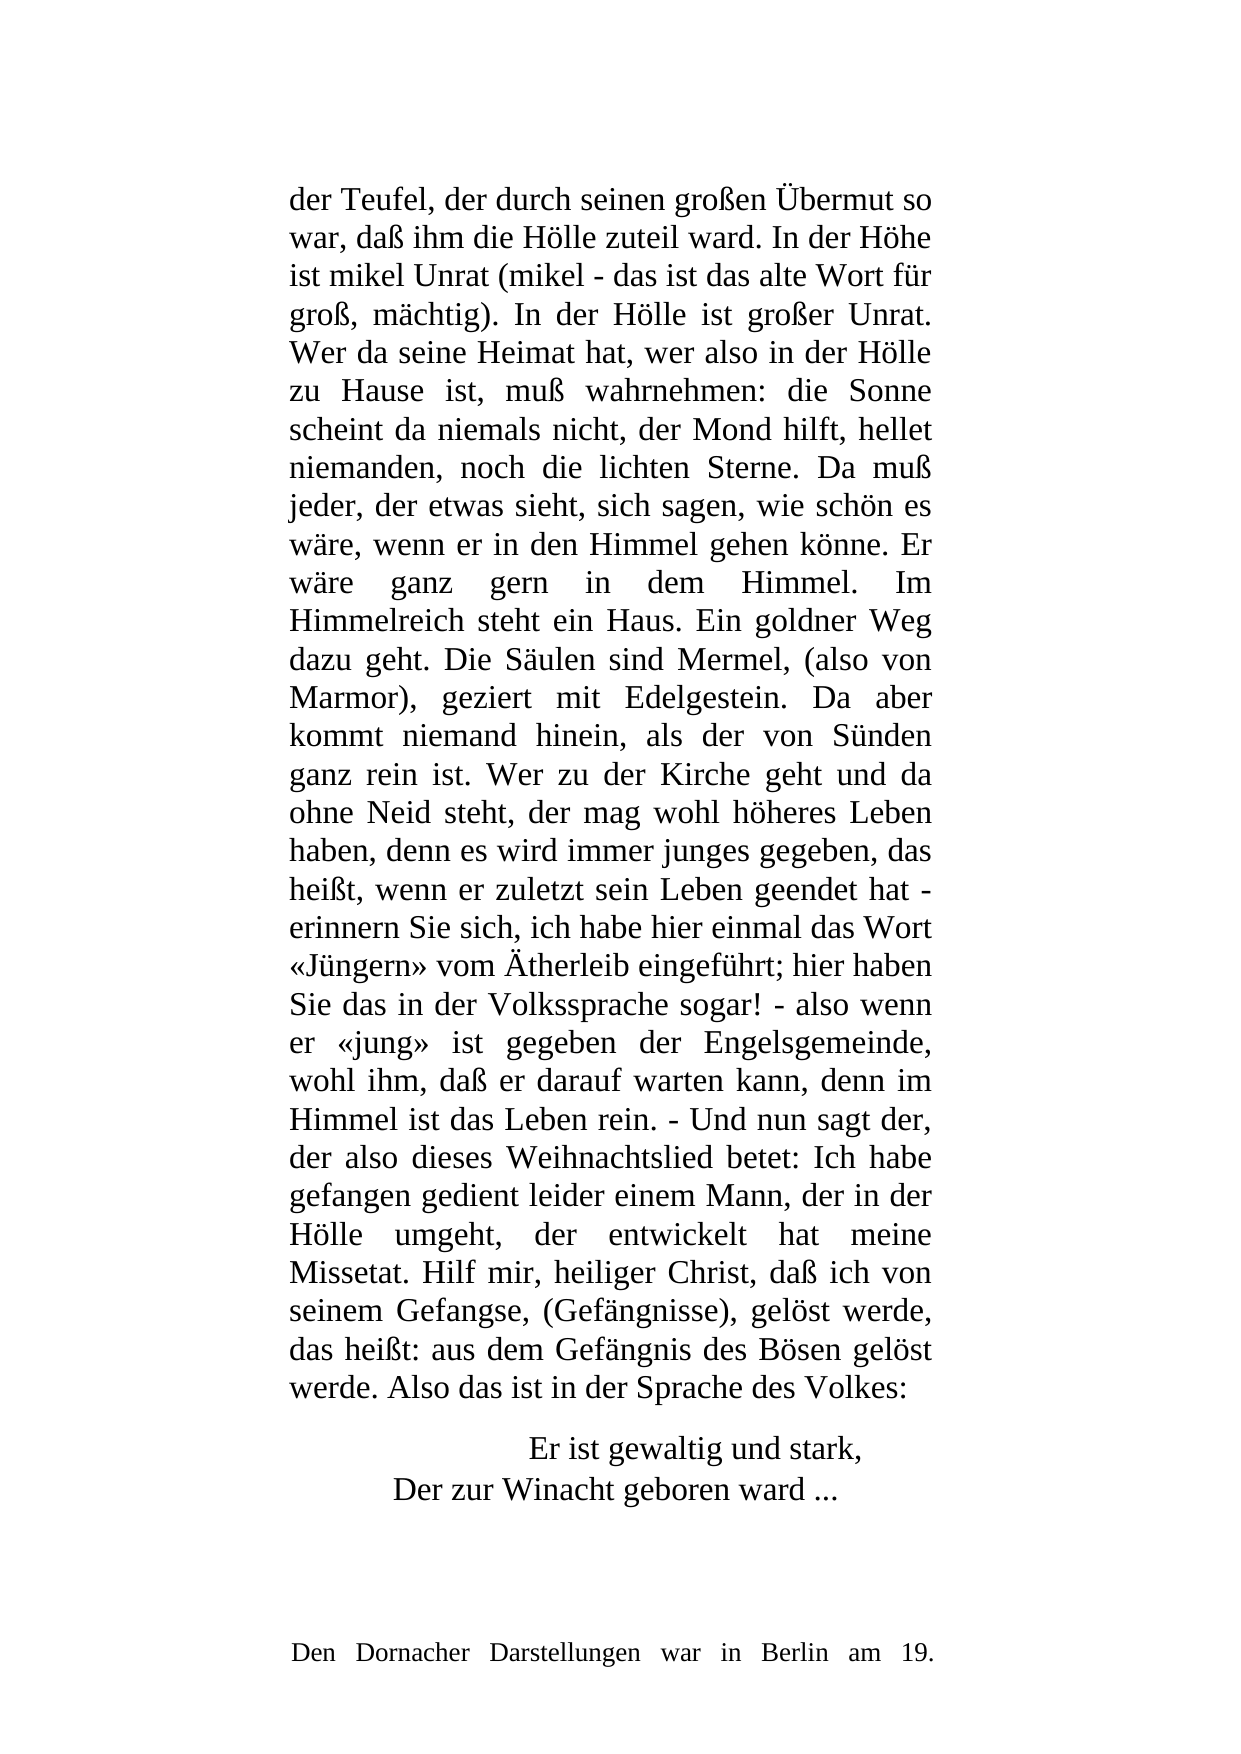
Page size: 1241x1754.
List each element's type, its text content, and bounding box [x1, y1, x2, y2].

text Den Dornacher Darstellungen war in Berlin am 19. [291, 1636, 936, 1667]
text der Teufel, der durch seinen großen Übermut so war, daß ihm die Hölle zuteil ward. In der Höhe ist mikel Unrat (mikel - das ist das alte Wort für groß, mächtig). In der Hölle ist großer Unrat. Wer da seine Heimat hat, wer also in der Hölle zu Hause ist, muß wahrnehmen: die Sonne scheint da niemals nicht, der Mond hilft, hellet niemanden, noch die lichten Sterne. Da muß jeder, der etwas sieht, sich sagen, wie schön es wäre, wenn er in den Himmel gehen könne. Er wäre ganz gern in dem Himmel. Im Himmelreich steht ein Haus. Ein goldner Weg dazu geht. Die Säulen sind Mermel, (also von Marmor), geziert mit Edelgestein. Da aber kommt niemand hinein, als der von Sünden ganz rein ist. Wer zu der Kirche geht und da ohne Neid steht, der mag wohl höheres Leben haben, denn es wird immer junges gegeben, das heißt, wenn er zuletzt sein Leben geendet hat - erinnern Sie sich, ich habe hier einmal das Wort «Jüngern» vom Ätherleib eingeführt; hier haben Sie das in der Volkssprache sogar! - also wenn er «jung» ist gegeben der Engelsgemeinde, wohl ihm, daß er darauf warten kann, denn im Himmel ist das Leben rein. - Und nun sagt der, der also dieses Weihnachtslied betet: Ich habe gefangen gedient leider einem Mann, der in der Hölle umgeht, der entwickelt hat meine Missetat. Hilf mir, heiliger Christ, daß ich von seinem Gefangse, (Gefängnisse), gelöst werde, das heißt: aus dem Gefängnis des Bösen gelöst werde. Also das ist in der Sprache des Volkes: [289, 179, 933, 1405]
text Er ist gewaltig und stark, [528, 1428, 936, 1467]
text Der zur Winacht geboren ward ... [295, 1469, 936, 1507]
